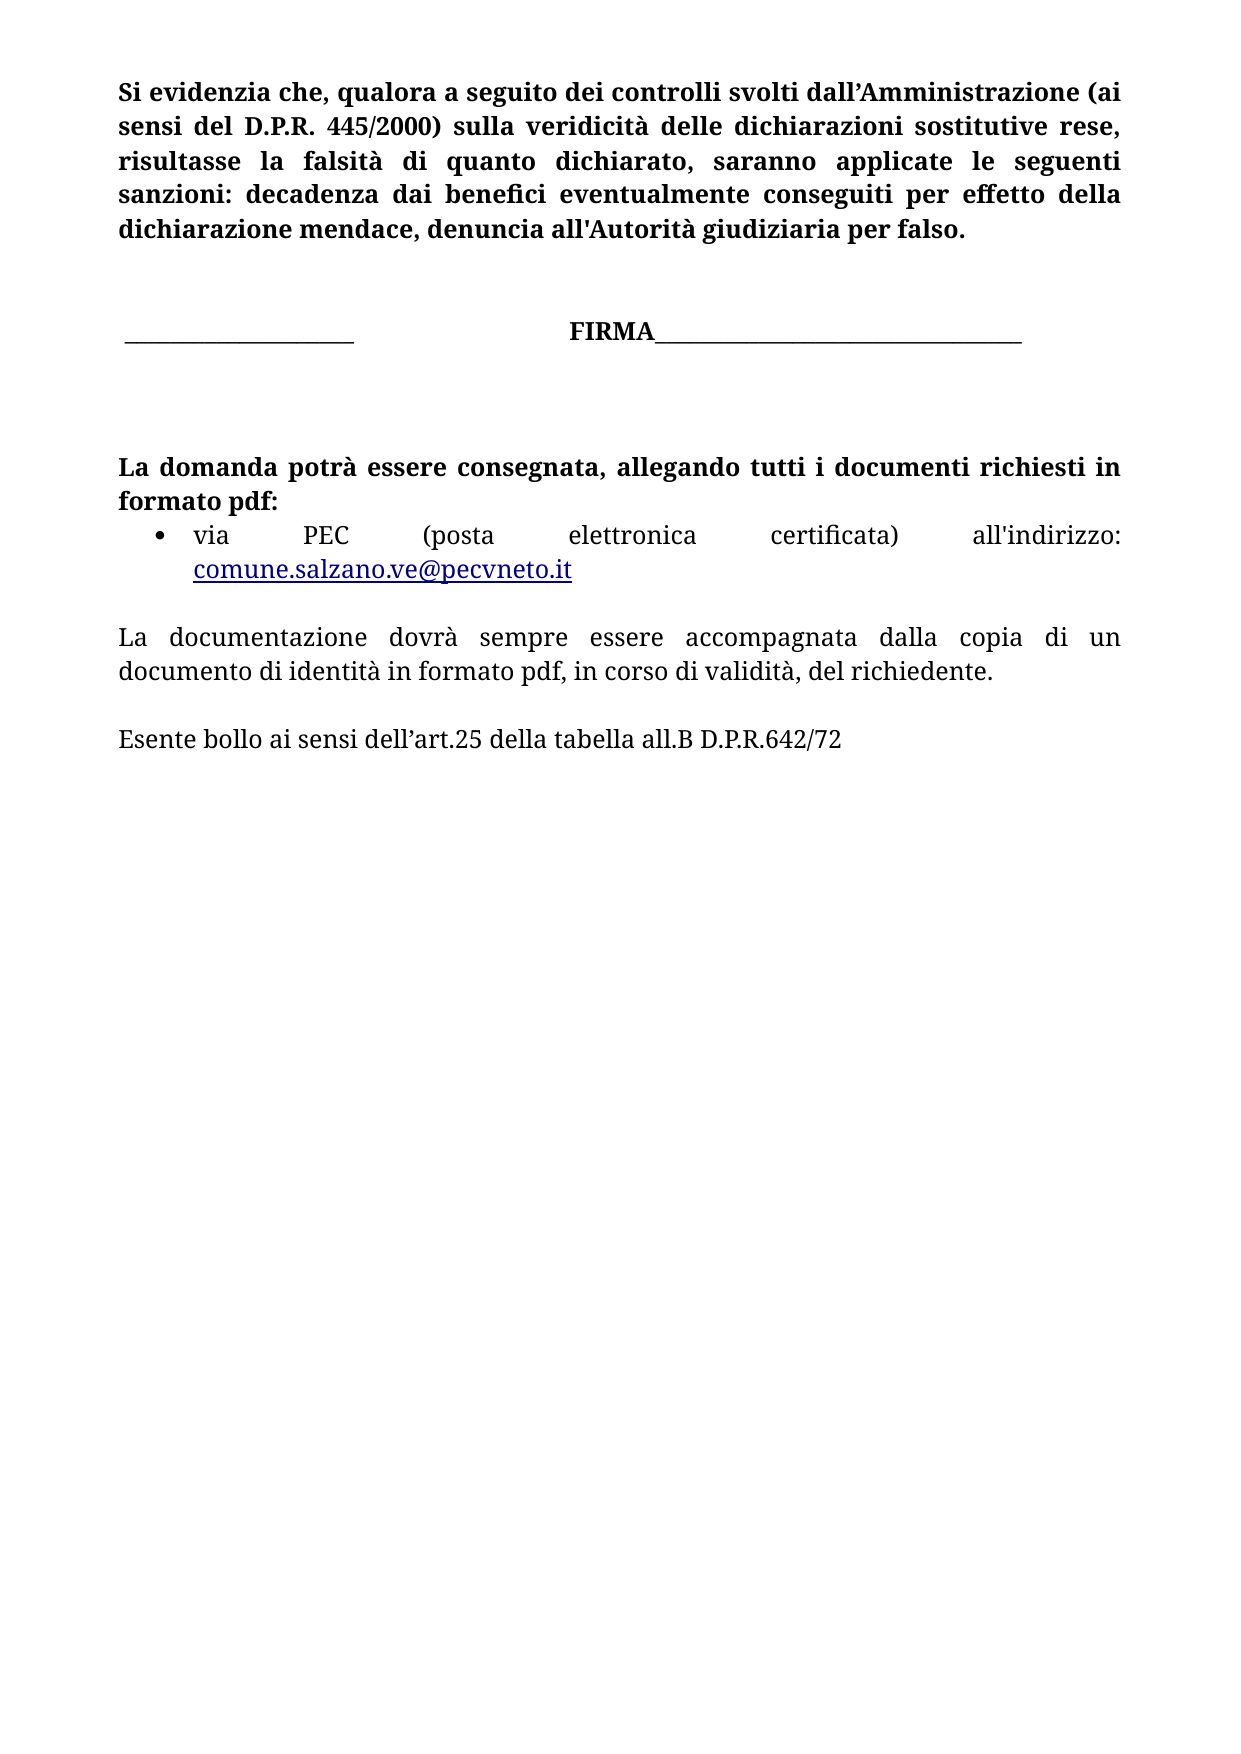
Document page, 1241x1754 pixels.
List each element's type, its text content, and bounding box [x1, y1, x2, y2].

text La documentazione dovrà sempre essere accompagnata dalla copia di un documento di identità in formato pdf, in corso di validità, del richiedente. [118, 620, 1122, 688]
text ____________________ FIRMA________________________________ [118, 313, 1122, 347]
text Esente bollo ai sensi dell’art.25 della tabella all.B D.P.R.642/72 [118, 722, 1122, 756]
text La domanda potrà essere consegnata, allegando tutti i documenti richiesti in formato pdf: [118, 450, 1122, 518]
list via PEC (posta elettronica certificata) all'indirizzo: comune.salzano.ve@pecvneto.it [156, 518, 1122, 586]
text Si evidenzia che, qualora a seguito dei controlli svolti dall’Amministrazione (ai sensi del D.P.R. 445/2000) sulla veridicità delle dichiarazioni sostitutive rese, risultasse la falsità di quanto dichiarato, saranno applicate le seguenti sanzioni: decadenza dai benefici eventualmente conseguiti per effetto della dichiarazione mendace, denuncia all'Autorità giudiziaria per falso. [118, 75, 1122, 245]
